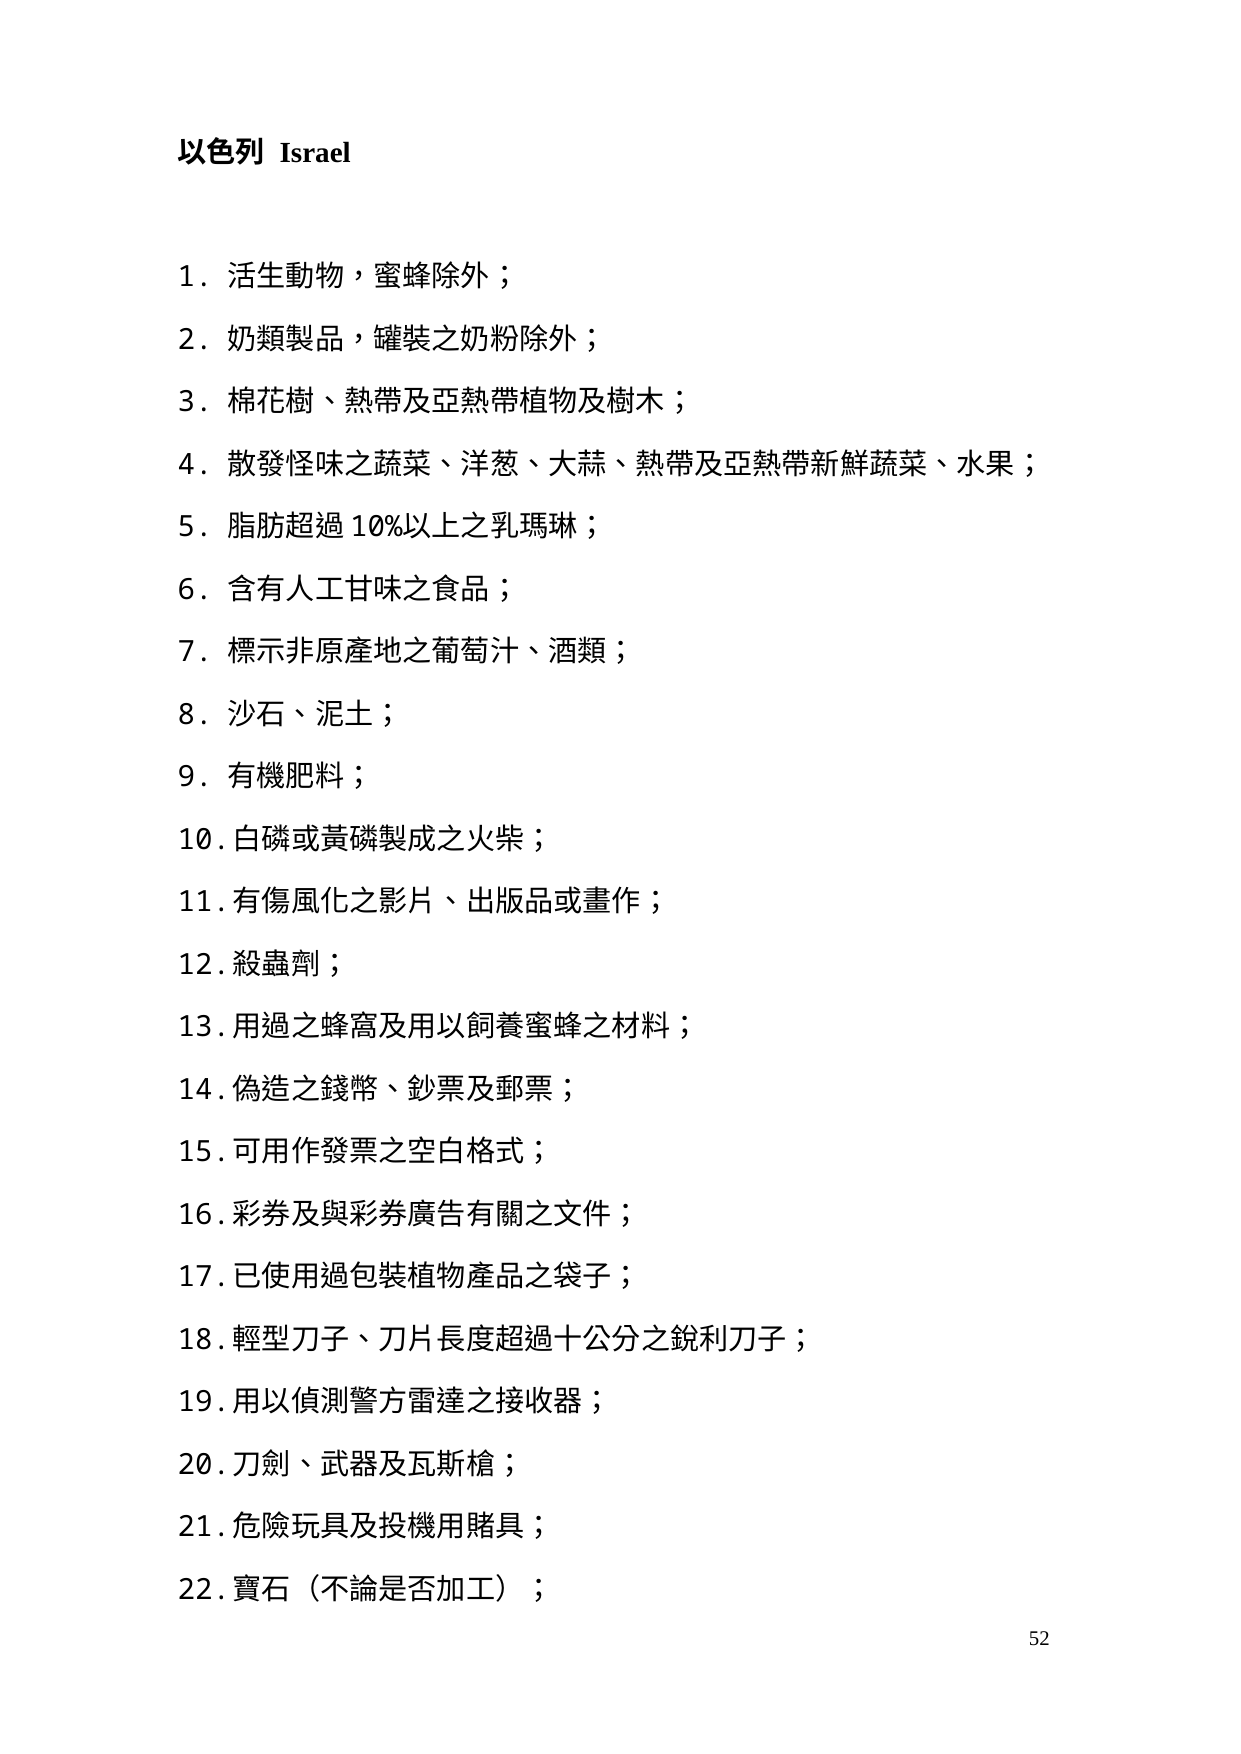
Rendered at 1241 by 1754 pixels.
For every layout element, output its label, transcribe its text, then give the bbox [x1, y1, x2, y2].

list 彩券及與彩券廣告有關之文件； [177, 1170, 1063, 1233]
list 用以偵測警方雷達之接收器； [177, 1358, 1063, 1420]
list 刀劍、武器及瓦斯槍； [177, 1420, 1063, 1483]
text 以色列 Israel [177, 108, 1063, 170]
list 危險玩具及投機用賭具； [177, 1483, 1063, 1545]
list 輕型刀子、刀片長度超過十公分之銳利刀子； [177, 1295, 1063, 1358]
list 奶類製品，罐裝之奶粉除外； [177, 295, 1063, 358]
list 寶石（不論是否加工）； [177, 1545, 1063, 1608]
list 有傷風化之影片、出版品或畫作； [177, 858, 1063, 920]
list 標示非原產地之葡萄汁、酒類； [177, 608, 1063, 670]
list 偽造之錢幣、鈔票及郵票； [177, 1045, 1063, 1108]
list 可用作發票之空白格式； [177, 1108, 1063, 1170]
list 含有人工甘味之食品； [177, 545, 1063, 608]
list 白磷或黃磷製成之火柴； [177, 795, 1063, 858]
list 用過之蜂窩及用以飼養蜜蜂之材料； [177, 983, 1063, 1045]
list 殺蟲劑； [177, 920, 1063, 983]
list 有機肥料； [177, 733, 1063, 795]
list 活生動物，蜜蜂除外； [177, 233, 1063, 295]
list 脂肪超過10%以上之乳瑪琳； [177, 483, 1063, 545]
list 沙石、泥土； [177, 670, 1063, 733]
list 已使用過包裝植物產品之袋子； [177, 1233, 1063, 1295]
list 棉花樹、熱帶及亞熱帶植物及樹木； [177, 358, 1063, 420]
list 散發怪味之蔬菜、洋葱、大蒜、熱帶及亞熱帶新鮮蔬菜、水果； [177, 420, 1063, 483]
